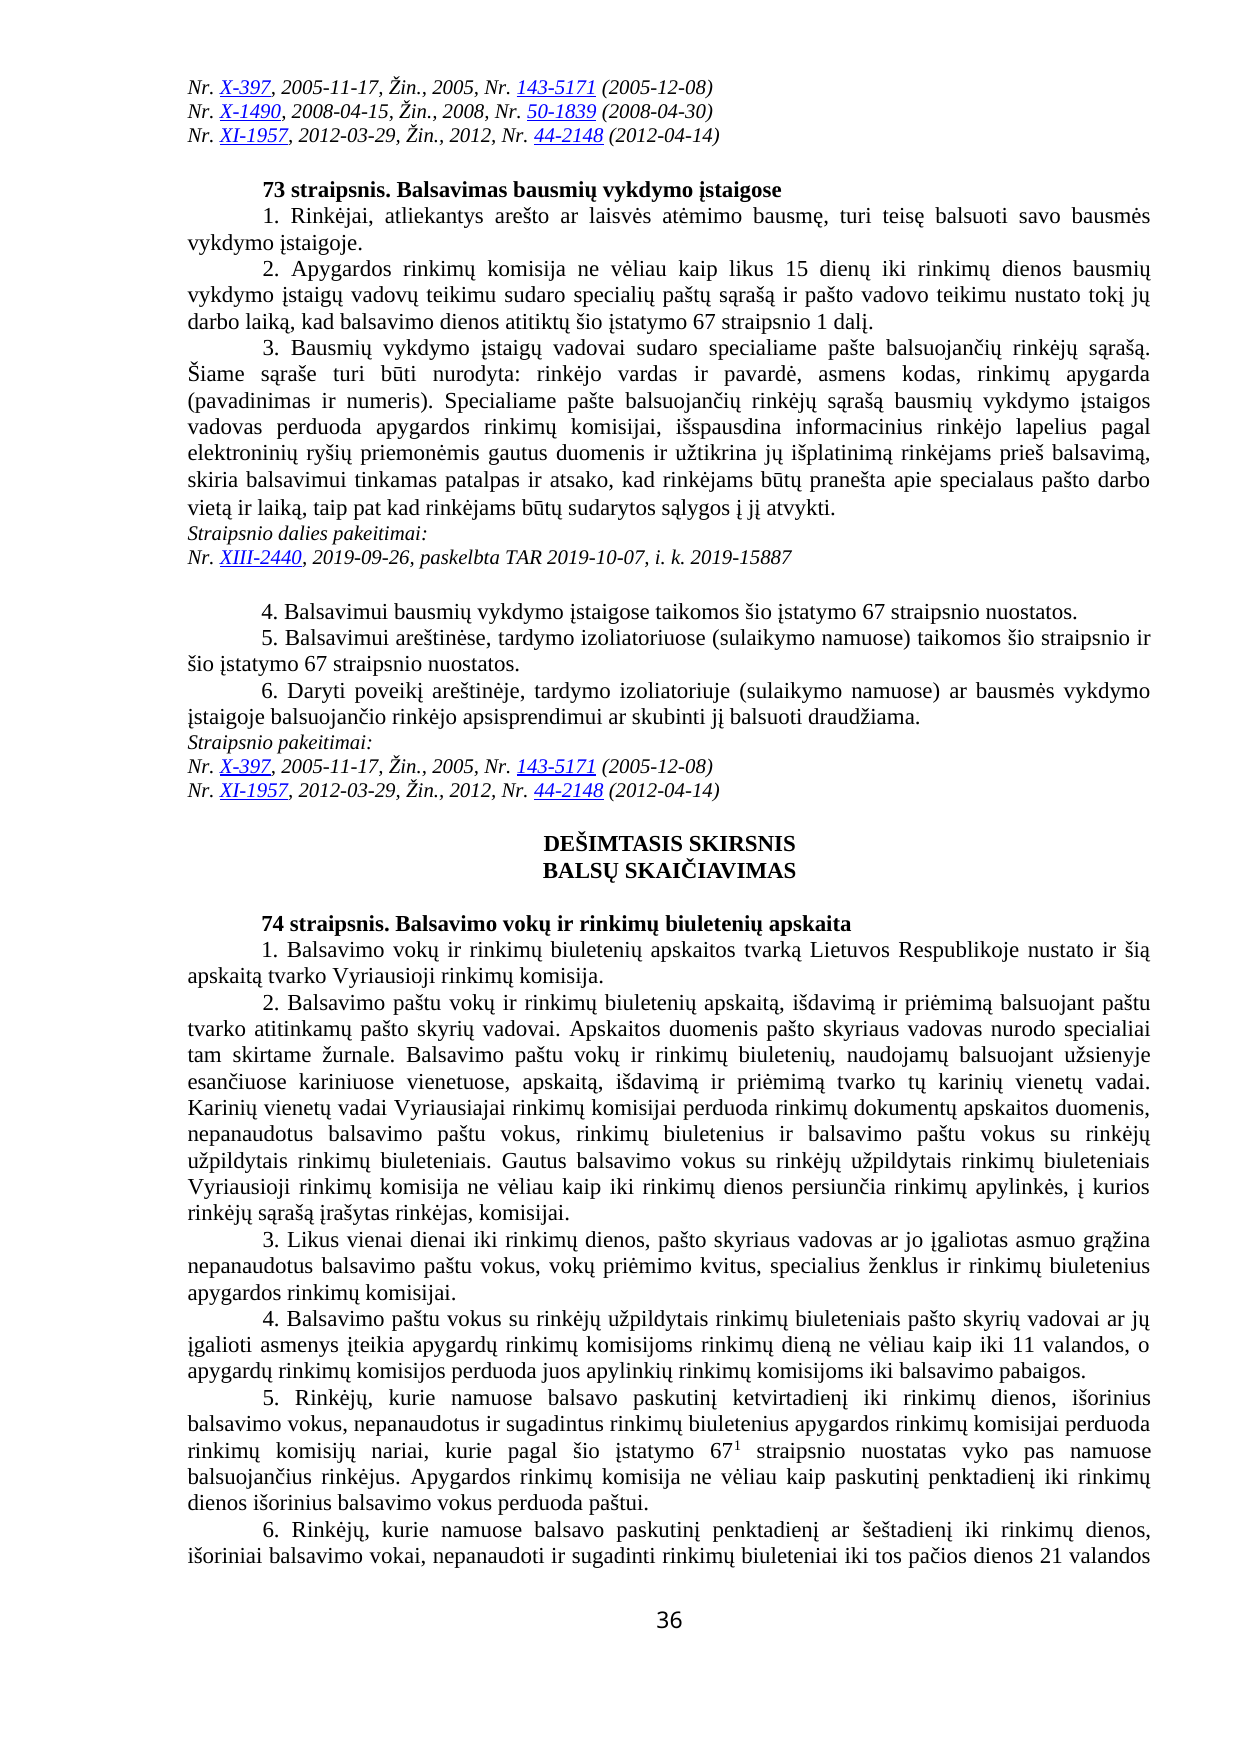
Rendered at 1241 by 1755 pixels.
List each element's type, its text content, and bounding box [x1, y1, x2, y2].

text Nr. XI-1957, 2012-03-29, Žin., 2012, Nr. 44-2148 (2012-04-14) [187, 123, 1152, 147]
text BALSŲ SKAIČIAVIMAS [187, 857, 1152, 883]
text 6. Rinkėjų, kurie namuose balsavo paskutinį penktadienį ar šeštadienį iki rinkimų dienos, išoriniai balsavimo vokai, nepanaudoti ir sugadinti rinkimų biuleteniai iki tos pačios dienos 21 valandos [187, 1516, 1152, 1568]
text 5. Rinkėjų, kurie namuose balsavo paskutinį ketvirtadienį iki rinkimų dienos, išorinius balsavimo vokus, nepanaudotus ir sugadintus rinkimų biuletenius apygardos rinkimų komisijai perduoda rinkimų komisijų nariai, kurie pagal šio įstatymo 671 straipsnio nuostatas vyko pas namuose balsuojančius rinkėjus. Apygardos rinkimų komisija ne vėliau kaip paskutinį penktadienį iki rinkimų dienos išorinius balsavimo vokus perduoda paštui. [187, 1384, 1152, 1516]
text 4. Balsavimui bausmių vykdymo įstaigose taikomos šio įstatymo 67 straipsnio nuostatos. [187, 598, 1152, 624]
text 5. Balsavimui areštinėse, tardymo izoliatoriuose (sulaikymo namuose) taikomos šio straipsnio ir šio įstatymo 67 straipsnio nuostatos. [187, 624, 1152, 677]
text 2. Balsavimo paštu vokų ir rinkimų biuletenių apskaitą, išdavimą ir priėmimą balsuojant paštu tvarko atitinkamų pašto skyrių vadovai. Apskaitos duomenis pašto skyriaus vadovas nurodo specialiai tam skirtame žurnale. Balsavimo paštu vokų ir rinkimų biuletenių, naudojamų balsuojant užsienyje esančiuose kariniuose vienetuose, apskaitą, išdavimą ir priėmimą tvarko tų karinių vienetų vadai. Karinių vienetų vadai Vyriausiajai rinkimų komisijai perduoda rinkimų dokumentų apskaitos duomenis, nepanaudotus balsavimo paštu vokus, rinkimų biuletenius ir balsavimo paštu vokus su rinkėjų užpildytais rinkimų biuleteniais. Gautus balsavimo vokus su rinkėjų užpildytais rinkimų biuleteniais Vyriausioji rinkimų komisija ne vėliau kaip iki rinkimų dienos persiunčia rinkimų apylinkės, į kurios rinkėjų sąrašą įrašytas rinkėjas, komisijai. [187, 989, 1152, 1226]
text Nr. X-1490, 2008-04-15, Žin., 2008, Nr. 50-1839 (2008-04-30) [187, 99, 1152, 123]
text Straipsnio pakeitimai: [187, 729, 1152, 754]
text Straipsnio dalies pakeitimai: [187, 521, 1152, 545]
text 1. Balsavimo vokų ir rinkimų biuletenių apskaitos tvarką Lietuvos Respublikoje nustato ir šią apskaitą tvarko Vyriausioji rinkimų komisija. [187, 936, 1152, 989]
text 74 straipsnis. Balsavimo vokų ir rinkimų biuletenių apskaita [187, 909, 1152, 936]
text DEŠIMTASIS SKIRSNIS [187, 831, 1152, 857]
text 2. Apygardos rinkimų komisija ne vėliau kaip likus 15 dienų iki rinkimų dienos bausmių vykdymo įstaigų vadovų teikimu sudaro specialių paštų sąrašą ir pašto vadovo teikimu nustato tokį jų darbo laiką, kad balsavimo dienos atitiktų šio įstatymo 67 straipsnio 1 dalį. [187, 255, 1152, 334]
text Nr. X-397, 2005-11-17, Žin., 2005, Nr. 143-5171 (2005-12-08) [187, 754, 1152, 778]
text Nr. X-397, 2005-11-17, Žin., 2005, Nr. 143-5171 (2005-12-08) [187, 75, 1152, 99]
text 3. Likus vienai dienai iki rinkimų dienos, pašto skyriaus vadovas ar jo įgaliotas asmuo grąžina nepanaudotus balsavimo paštu vokus, vokų priėmimo kvitus, specialius ženklus ir rinkimų biuletenius apygardos rinkimų komisijai. [187, 1226, 1152, 1305]
text Nr. XI-1957, 2012-03-29, Žin., 2012, Nr. 44-2148 (2012-04-14) [187, 778, 1152, 802]
text 1. Rinkėjai, atliekantys arešto ar laisvės atėmimo bausmę, turi teisę balsuoti savo bausmės vykdymo įstaigoje. [187, 202, 1152, 255]
text 6. Daryti poveikį areštinėje, tardymo izoliatoriuje (sulaikymo namuose) ar bausmės vykdymo įstaigoje balsuojančio rinkėjo apsisprendimui ar skubinti jį balsuoti draudžiama. [187, 677, 1152, 729]
text 3. Bausmių vykdymo įstaigų vadovai sudaro specialiame pašte balsuojančių rinkėjų sąrašą. Šiame sąraše turi būti nurodyta: rinkėjo vardas ir pavardė, asmens kodas, rinkimų apygarda (pavadinimas ir numeris). Specialiame pašte balsuojančių rinkėjų sąrašą bausmių vykdymo įstaigos vadovas perduoda apygardos rinkimų komisijai, išspausdina informacinius rinkėjo lapelius pagal elektroninių ryšių priemonėmis gautus duomenis ir užtikrina jų išplatinimą rinkėjams prieš balsavimą, skiria balsavimui tinkamas patalpas ir atsako, kad rinkėjams būtų pranešta apie specialaus pašto darbo vietą ir laiką, taip pat kad rinkėjams būtų sudarytos sąlygos į jį atvykti. [187, 334, 1152, 521]
text Nr. XIII-2440, 2019-09-26, paskelbta TAR 2019-10-07, i. k. 2019-15887 [187, 545, 1152, 569]
text 4. Balsavimo paštu vokus su rinkėjų užpildytais rinkimų biuleteniais pašto skyrių vadovai ar jų įgalioti asmenys įteikia apygardų rinkimų komisijoms rinkimų dieną ne vėliau kaip iki 11 valandos, o apygardų rinkimų komisijos perduoda juos apylinkių rinkimų komisijoms iki balsavimo pabaigos. [187, 1305, 1152, 1384]
text 73 straipsnis. Balsavimas bausmių vykdymo įstaigose [187, 176, 1152, 202]
